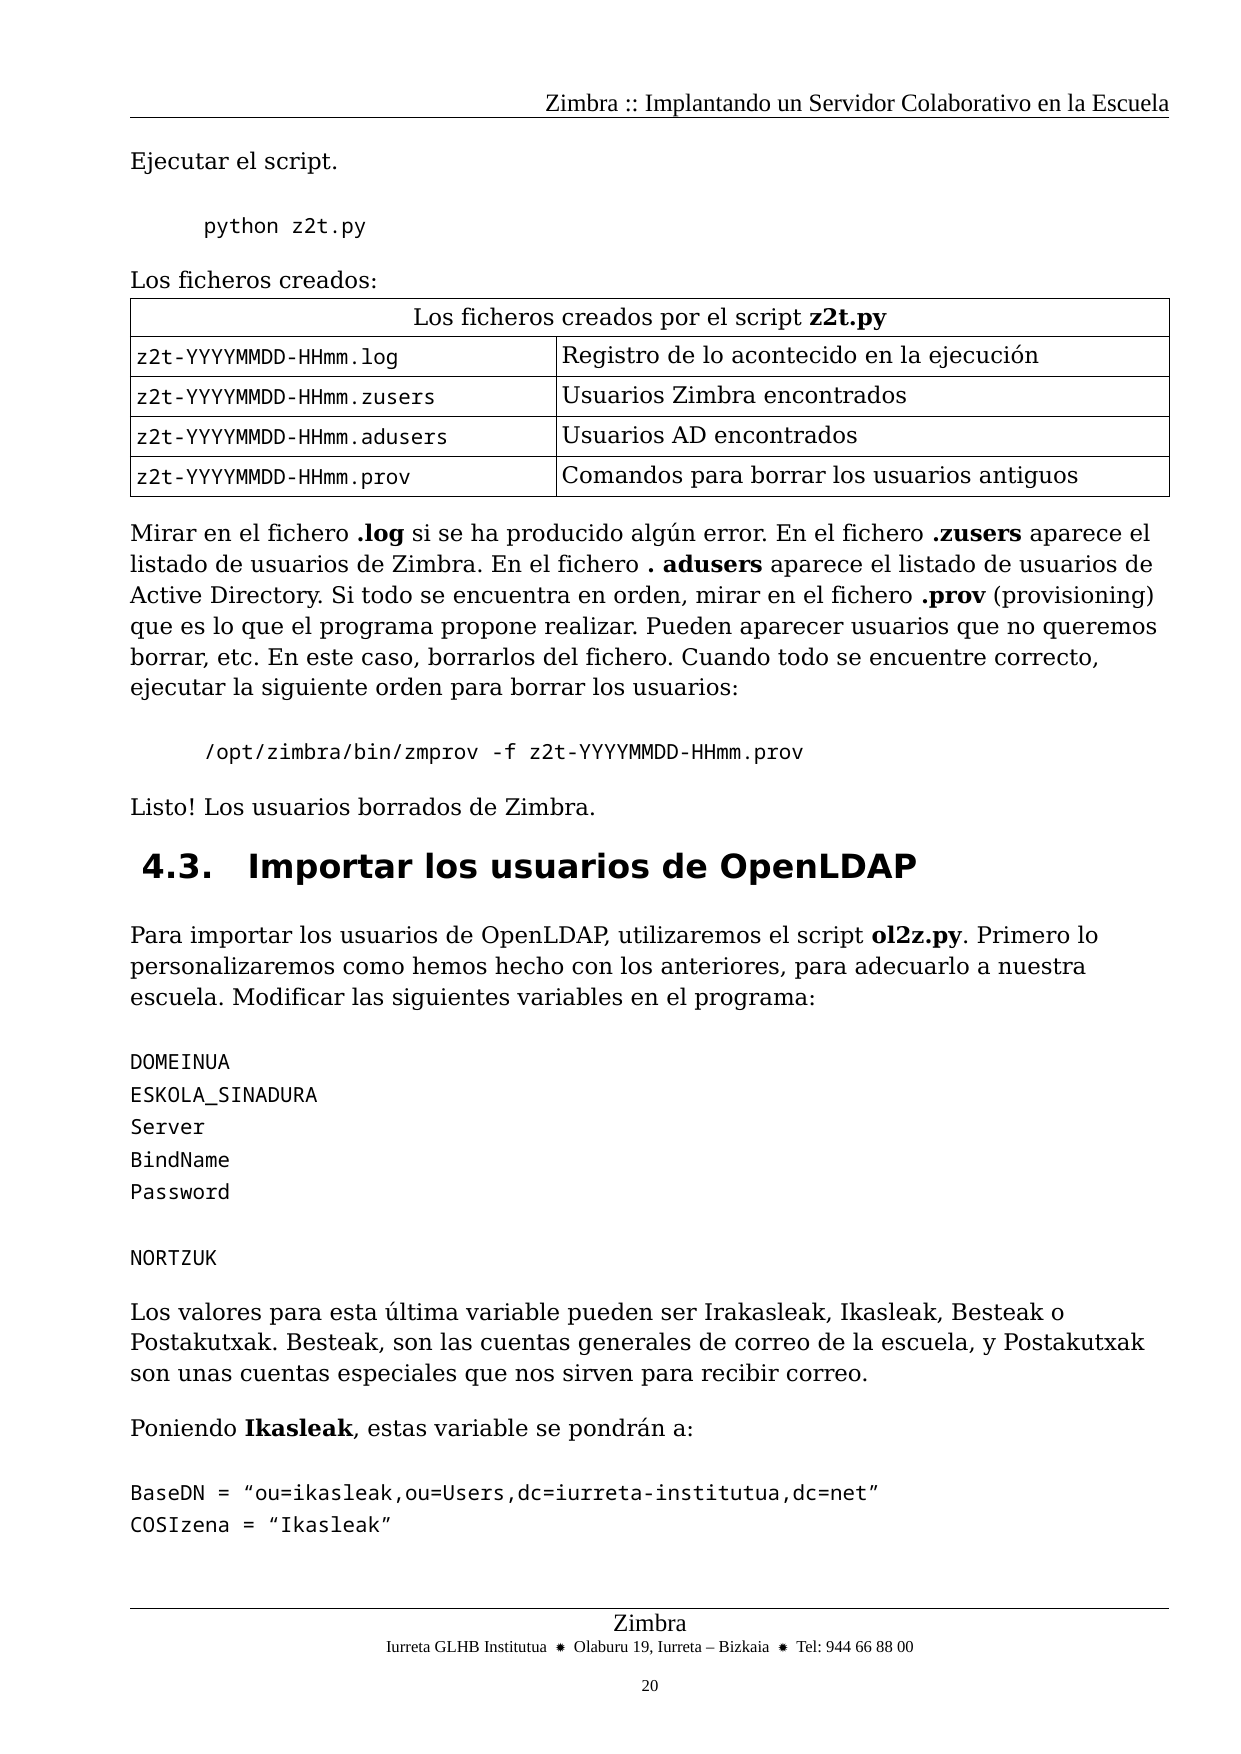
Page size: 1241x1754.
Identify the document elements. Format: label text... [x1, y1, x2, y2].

table_cell z2t-YYYYMMDD-HHmm.log [131, 337, 556, 376]
text Para importar los usuarios de OpenLDAP, utilizaremos el script ol2z.py. Primero lo personalizaremos como hemos hecho con los anteriores, para adecuarlo a nuestra escuela. Modificar las siguientes variables en el programa: [130, 922, 1169, 1011]
table_cell z2t-YYYYMMDD-HHmm.zusers [131, 377, 556, 416]
subtitle Importar los usuarios de OpenLDAP [130, 848, 1169, 887]
table_cell Comandos para borrar los usuarios antiguos [557, 457, 1169, 496]
text Los valores para esta última variable pueden ser Irakasleak, Ikasleak, Besteak o Postakutxak. Besteak, son las cuentas generales de correo de la escuela, y Postakutxak son unas cuentas especiales que nos sirven para recibir correo. [130, 1299, 1169, 1387]
text NORTZUK [130, 1243, 1169, 1271]
text DOMEINUA [130, 1047, 1169, 1076]
text Mirar en el fichero .log si se ha producido algún error. En el fichero .zusers aparece el listado de usuarios de Zimbra. En el fichero . adusers aparece el listado de usuarios de Active Directory. Si todo se encuentra en orden, mirar en el fichero .prov (provisioning) que es lo que el programa propone realizar. Pueden aparecer usuarios que no queremos borrar, etc. En este caso, borrarlos del fichero. Cuando todo se encuentre correcto, ejecutar la siguiente orden para borrar los usuarios: [130, 520, 1169, 701]
text COSIzena = “Ikasleak” [130, 1511, 1169, 1539]
text ESKOLA_SINADURA [130, 1080, 1169, 1108]
table_cell Registro de lo acontecido en la ejecución [557, 337, 1169, 376]
table_cell z2t-YYYYMMDD-HHmm.prov [131, 457, 556, 496]
text python z2t.py [130, 211, 1169, 239]
text BindName [130, 1145, 1169, 1173]
text Ejecutar el script. [130, 148, 1169, 174]
text Listo! Los usuarios borrados de Zimbra. [130, 794, 1169, 820]
table_cell z2t-YYYYMMDD-HHmm.adusers [131, 417, 556, 456]
table_cell Usuarios Zimbra encontrados [557, 377, 1169, 416]
text Los ficheros creados: [130, 267, 1169, 294]
text Poniendo Ikasleak, estas variable se pondrán a: [130, 1414, 1169, 1441]
table_cell Usuarios AD encontrados [557, 417, 1169, 456]
text Server [130, 1112, 1169, 1141]
text BaseDN = “ou=ikasleak,ou=Users,dc=iurreta-institutua,dc=net” [130, 1478, 1169, 1506]
table_header Los ficheros creados por el script z2t.py [131, 299, 1169, 336]
text /opt/zimbra/bin/zmprov -f z2t-YYYYMMDD-HHmm.prov [130, 737, 1169, 766]
text Password [130, 1177, 1169, 1206]
